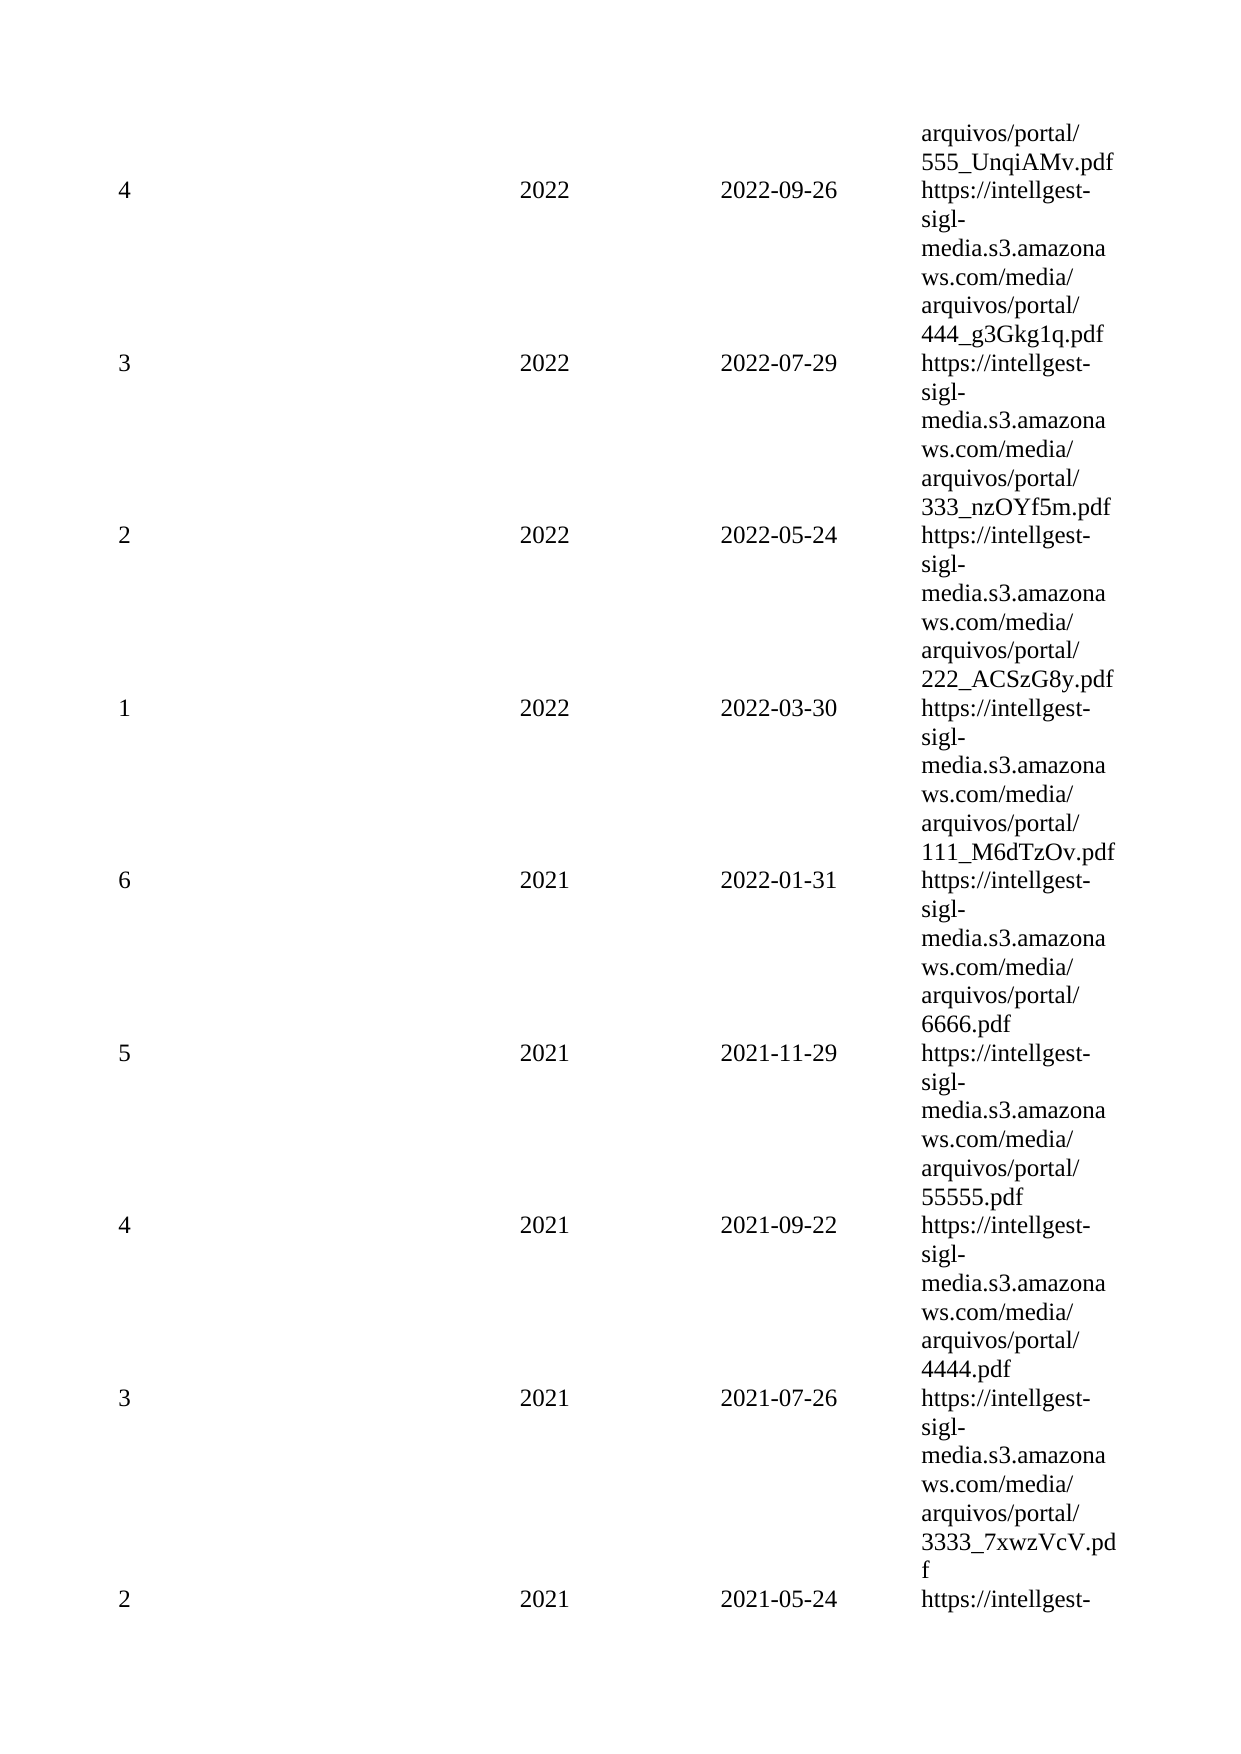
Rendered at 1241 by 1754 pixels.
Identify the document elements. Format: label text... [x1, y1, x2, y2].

table_cell 4 [118, 176, 319, 348]
table_cell 3 [118, 1383, 319, 1584]
table_cell 2022 [520, 693, 720, 866]
table_cell https://intellgest-sigl-media.s3.amazonaws.com/media/arquivos/portal/4444.pdf [921, 1211, 1122, 1383]
table_cell [520, 118, 720, 176]
table_cell [319, 118, 519, 176]
table_cell https://intellgest-sigl-media.s3.amazonaws.com/media/arquivos/portal/111_M6dTzOv.pdf [921, 693, 1122, 866]
table_cell https://intellgest-sigl-media.s3.amazonaws.com/media/arquivos/portal/3333_7xwzVcV.pdf [921, 1383, 1122, 1584]
table_cell 2022-05-24 [720, 521, 921, 693]
table_cell [720, 118, 921, 176]
table_cell 2021-11-29 [720, 1038, 921, 1211]
table_cell 2022-01-31 [720, 866, 921, 1038]
table_cell [319, 176, 519, 348]
table_cell 2022 [520, 348, 720, 521]
table_cell 2021 [520, 1211, 720, 1383]
table_cell 2022-03-30 [720, 693, 921, 866]
table_cell 2021 [520, 1383, 720, 1584]
table_cell arquivos/portal/555_UnqiAMv.pdf [921, 118, 1122, 176]
table_cell https://intellgest- [921, 1584, 1122, 1613]
table_cell 6 [118, 866, 319, 1038]
table_cell 2022-07-29 [720, 348, 921, 521]
table_cell 4 [118, 1211, 319, 1383]
table_cell 2 [118, 521, 319, 693]
table_cell https://intellgest-sigl-media.s3.amazonaws.com/media/arquivos/portal/333_nzOYf5m.pdf [921, 348, 1122, 521]
table_cell [118, 118, 319, 176]
table_cell [319, 521, 519, 693]
table_cell [319, 1584, 519, 1613]
table_cell 2021-07-26 [720, 1383, 921, 1584]
table_cell https://intellgest-sigl-media.s3.amazonaws.com/media/arquivos/portal/55555.pdf [921, 1038, 1122, 1211]
table_cell 2022 [520, 176, 720, 348]
table_cell 2022 [520, 521, 720, 693]
table_cell [319, 1383, 519, 1584]
table_cell https://intellgest-sigl-media.s3.amazonaws.com/media/arquivos/portal/6666.pdf [921, 866, 1122, 1038]
table_cell [319, 866, 519, 1038]
table_cell 2021 [520, 1584, 720, 1613]
table_cell 2021 [520, 866, 720, 1038]
table_cell 1 [118, 693, 319, 866]
table_cell https://intellgest-sigl-media.s3.amazonaws.com/media/arquivos/portal/222_ACSzG8y.pdf [921, 521, 1122, 693]
table_cell 2021-09-22 [720, 1211, 921, 1383]
table_cell [319, 693, 519, 866]
table_cell 5 [118, 1038, 319, 1211]
table_cell 2021-05-24 [720, 1584, 921, 1613]
table_cell https://intellgest-sigl-media.s3.amazonaws.com/media/arquivos/portal/444_g3Gkg1q.pdf [921, 176, 1122, 348]
table_cell 2 [118, 1584, 319, 1613]
table_cell 2021 [520, 1038, 720, 1211]
table_cell 3 [118, 348, 319, 521]
table_cell [319, 1211, 519, 1383]
table_cell [319, 348, 519, 521]
table_cell [319, 1038, 519, 1211]
table_cell 2022-09-26 [720, 176, 921, 348]
